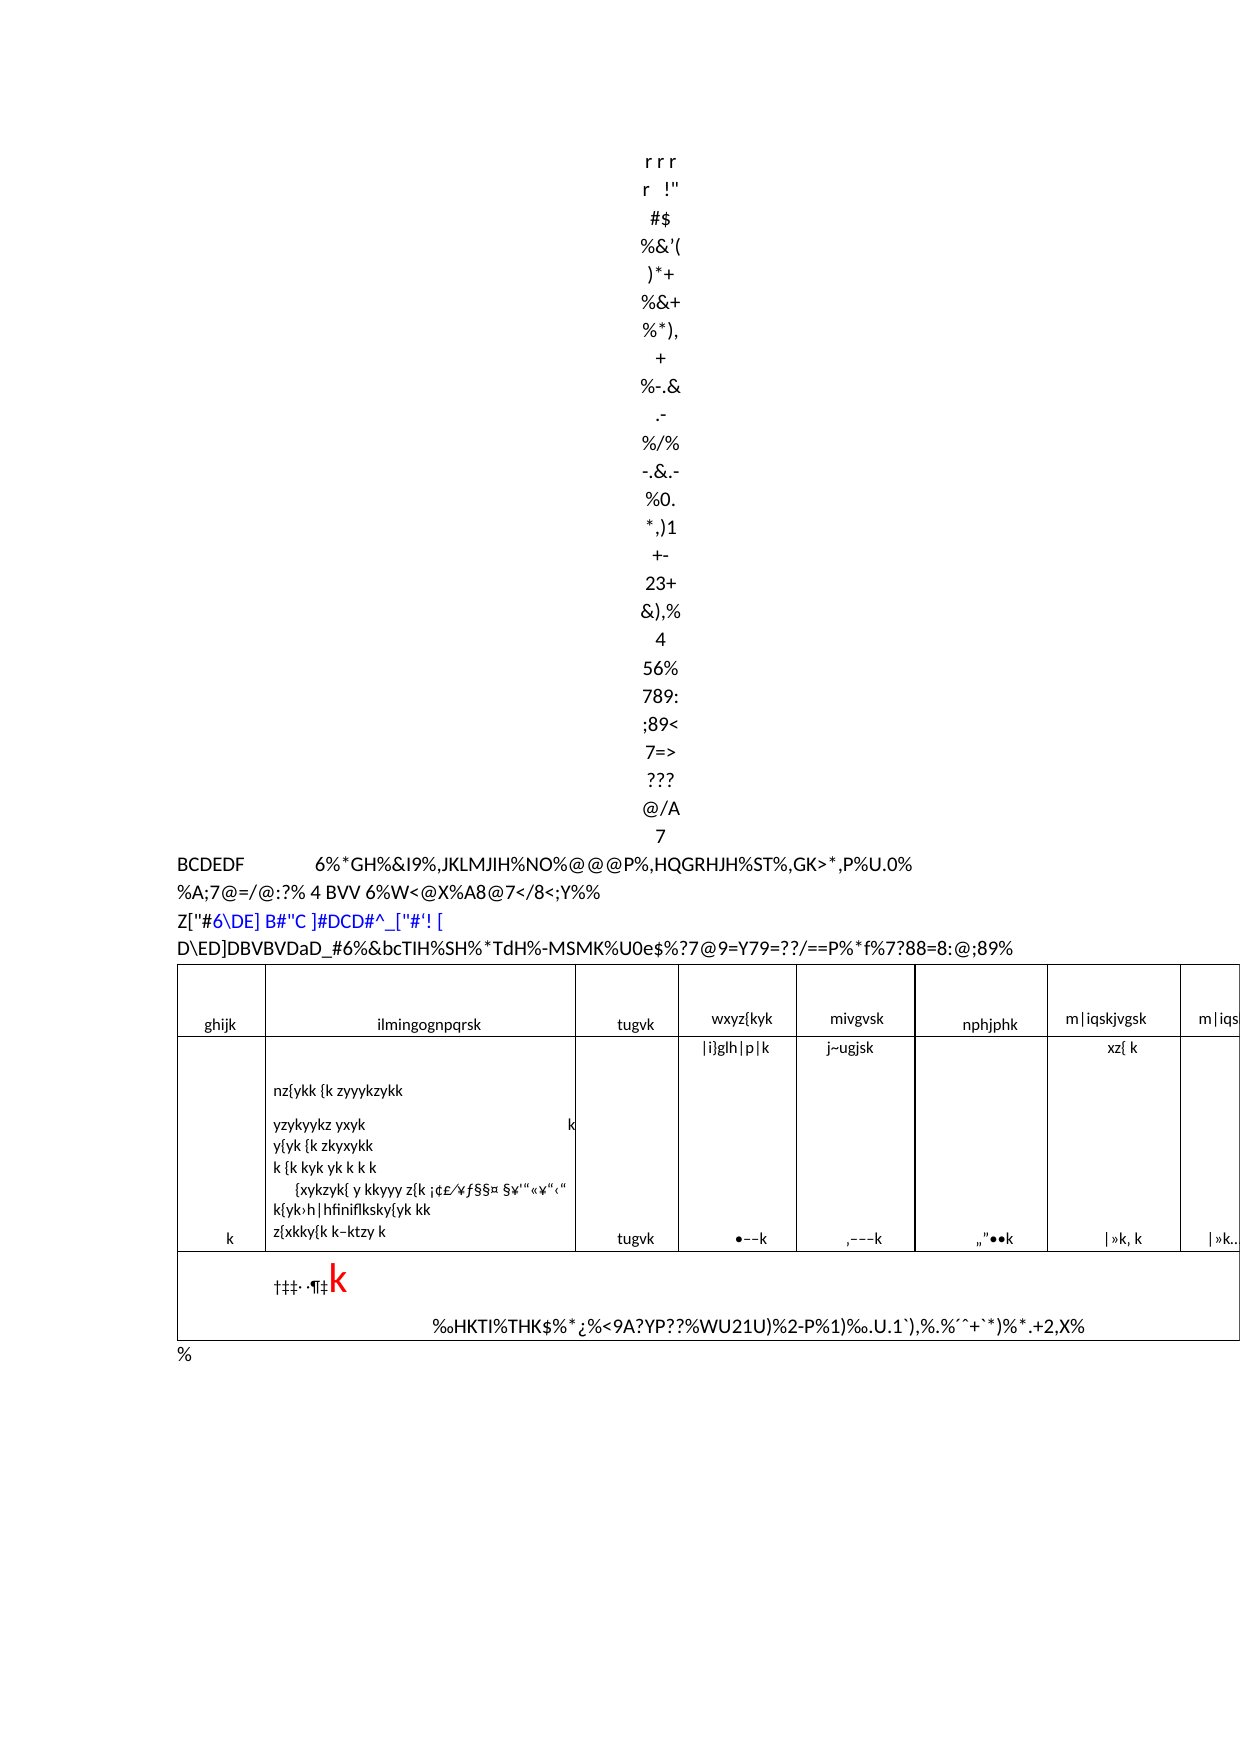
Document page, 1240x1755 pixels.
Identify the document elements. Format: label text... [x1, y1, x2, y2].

table_cell m|iqskjvgsk [1181, 1008, 1239, 1036]
table_cell xz{ k [1048, 1037, 1180, 1081]
table_cell wxyz{kyk [679, 1008, 796, 1036]
table_cell [916, 1037, 1047, 1081]
table_cell ghijk [178, 1008, 265, 1036]
table_cell j~ugjsk [797, 1037, 914, 1081]
table_cell m|iqskjvgsk [1048, 1008, 1180, 1036]
table_cell [576, 1037, 678, 1081]
table_header [797, 965, 914, 1008]
table_cell tugvk [576, 1081, 678, 1251]
table_cell mivgvsk [797, 1008, 914, 1036]
text BCDEDF 6%*GH%&I9%,JKLMJIH%NO%@@@P%,HQGRHJH%ST%,GK>*,P%U.0%%A;7@=/@:?% 4 BVV 6%W<@X%A8@7</8<;Y%% [177, 852, 913, 905]
table_cell |»k‚ k [1048, 1081, 1180, 1251]
text D\ED]DBVBVDaD_#6%&bcTIH%SH%*TdH%-MSMK%U0e$%?7@9=Y79=??/==P%*f%7?88=8:@;89% [177, 935, 1140, 961]
text % [177, 1341, 1140, 1367]
table_cell nphjphk [916, 1008, 1047, 1036]
table_cell „”••k [916, 1081, 1047, 1251]
table_header [576, 965, 678, 1008]
table_cell ilmingognpqrsk [266, 1008, 575, 1036]
table_cell |i}glh|p|k [679, 1037, 796, 1081]
table_cell tugvk [576, 1008, 678, 1036]
table_cell •––k [679, 1081, 796, 1251]
table_cell †‡‡· ·¶‡k ‰HKTI%THK$%*¿%<9A?YP??%WU21U)%2-P%1)‰.U.1`),%.%´ˆ+`*)%*.+2,X% [178, 1252, 1239, 1340]
table_header [178, 965, 265, 1008]
text Z["#6\DE] B#"C ]#DCD#^_["#‘! [ [177, 908, 1142, 933]
table_cell nz{ykk {k zyyykzykk yzykyykz yxyk k y{yk {k zkyxykk k {k kyk yk k k k {xykzyk{ y kkyyy z{k ¡¢£⁄¥ƒ§§¤ §¥'“«¥“‹“ k{yk›h|hfiniflksky{yk kk z{xkky{k k–ktzy k [266, 1081, 575, 1251]
table_cell [178, 1037, 265, 1081]
table_header [916, 965, 1047, 1008]
table_header [679, 965, 796, 1008]
table_cell |»k…–––k [1181, 1081, 1239, 1251]
text r r r r !"#$%&’()*+%&+%*),+%-.&.-%/%-.&.-%0.*,)1+-23+&),% 4 56%789:;89<7=>???@/A7 [640, 148, 681, 849]
table_cell ‚–––k [797, 1081, 914, 1251]
table_cell {{yk [1181, 1037, 1239, 1081]
table_header [1048, 965, 1180, 1008]
table_cell k [178, 1081, 265, 1251]
table_cell [266, 1037, 575, 1081]
table_header [1181, 965, 1239, 1008]
table_header [266, 965, 575, 1008]
